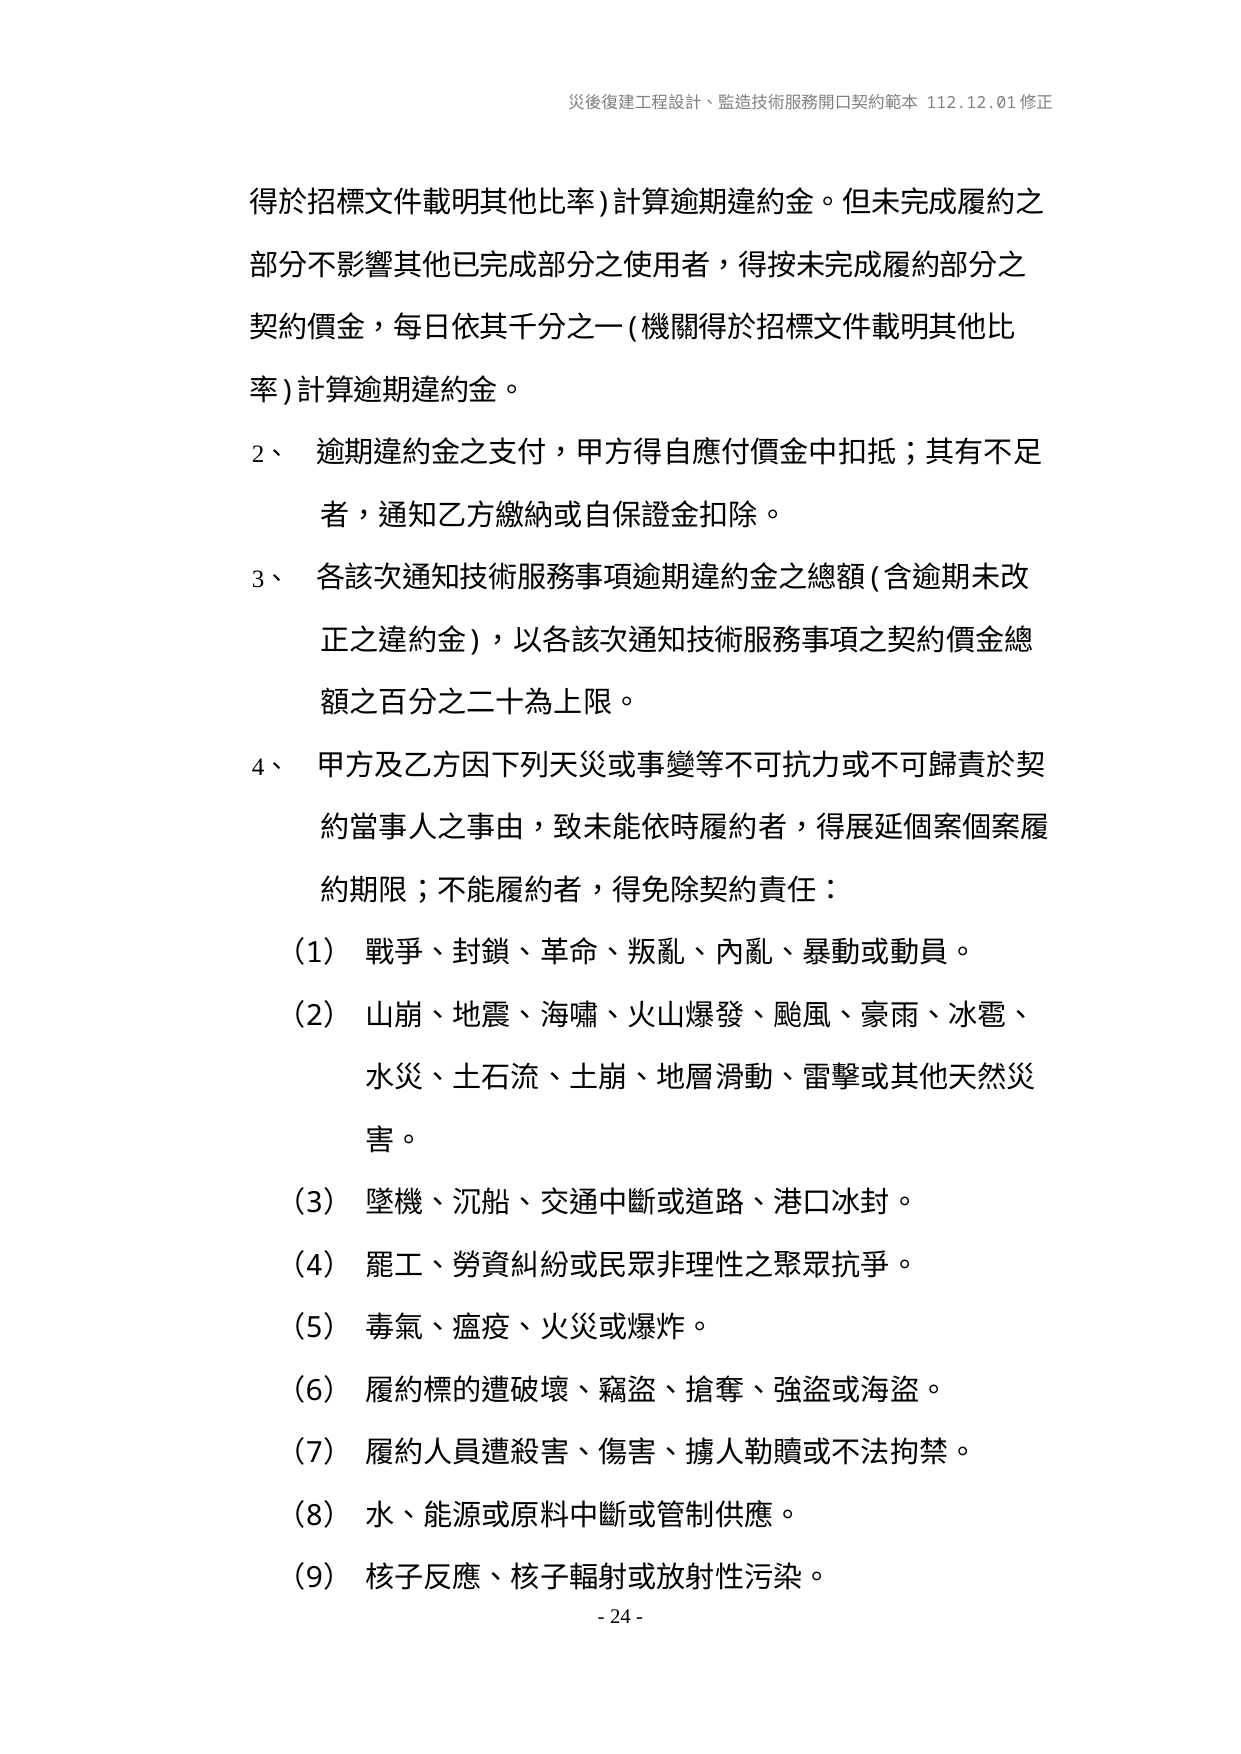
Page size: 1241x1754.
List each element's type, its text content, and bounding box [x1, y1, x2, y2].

list 戰爭、封鎖、革命、叛亂、內亂、暴動或動員。 [276, 908, 1053, 971]
list 各該次通知技術服務事項逾期違約金之總額(含逾期未改正之違約金)，以各該次通知技術服務事項之契約價金總額之百分之二十為上限。 [252, 533, 1053, 721]
list 山崩、地震、海嘯、火山爆發、颱風、豪雨、冰雹、水災、土石流、土崩、地層滑動、雷擊或其他天然災害。 [276, 971, 1053, 1158]
list 毒氣、瘟疫、火災或爆炸。 [276, 1283, 1053, 1346]
list 水、能源或原料中斷或管制供應。 [276, 1471, 1053, 1533]
list 履約標的遭破壞、竊盜、搶奪、強盜或海盜。 [276, 1346, 1053, 1408]
list 罷工、勞資糾紛或民眾非理性之聚眾抗爭。 [276, 1221, 1053, 1283]
list 履約人員遭殺害、傷害、擄人勒贖或不法拘禁。 [276, 1408, 1053, 1471]
text 得於招標文件載明其他比率)計算逾期違約金。但未完成履約之部分不影響其他已完成部分之使用者，得按未完成履約部分之契約價金，每日依其千分之一(機關得於招標文件載明其他比率)計算逾期違約金。 [249, 158, 1053, 408]
list 墜機、沉船、交通中斷或道路、港口冰封。 [276, 1158, 1053, 1221]
list 核子反應、核子輻射或放射性污染。 [276, 1533, 1053, 1596]
list 甲方及乙方因下列天災或事變等不可抗力或不可歸責於契約當事人之事由，致未能依時履約者，得展延個案個案履約期限；不能履約者，得免除契約責任： [252, 721, 1053, 908]
list 逾期違約金之支付，甲方得自應付價金中扣抵；其有不足者，通知乙方繳納或自保證金扣除。 [252, 408, 1053, 533]
